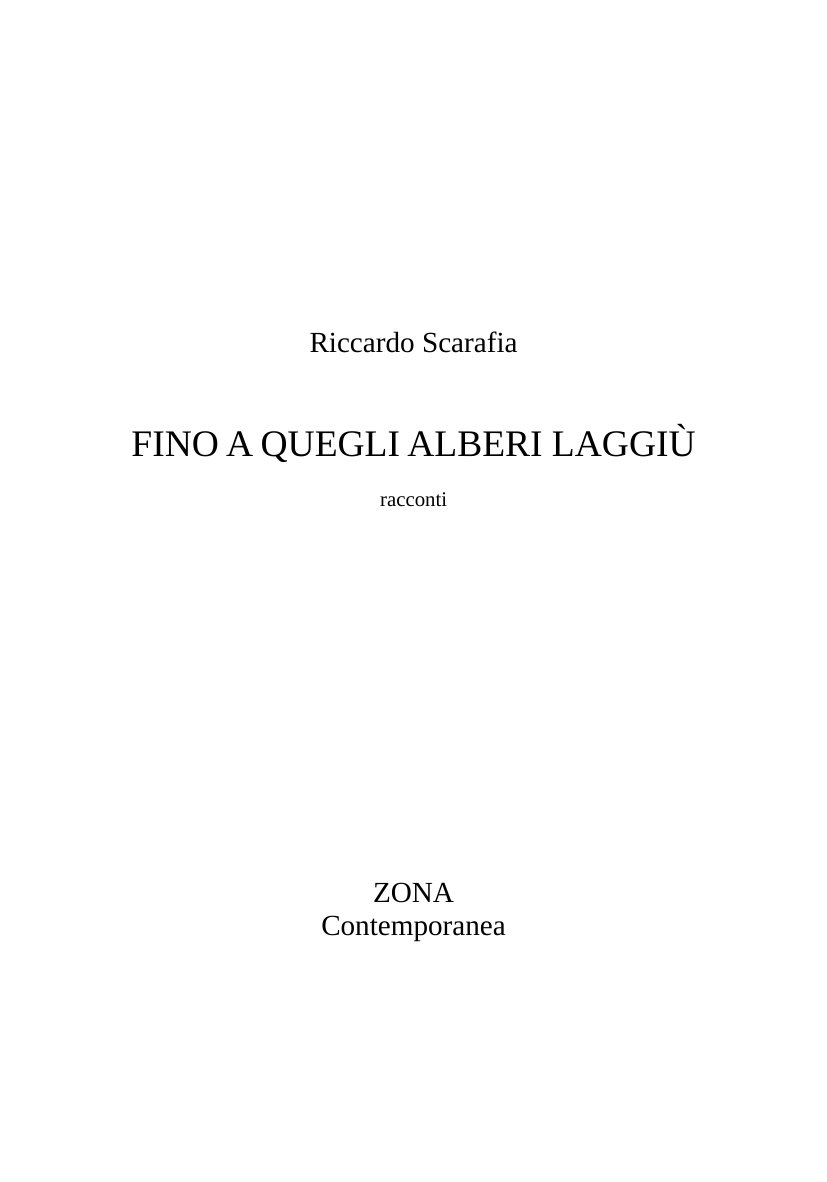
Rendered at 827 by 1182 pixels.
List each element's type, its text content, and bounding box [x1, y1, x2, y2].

text racconti [118, 486, 709, 511]
text Contemporanea [118, 908, 709, 942]
text Zona [118, 875, 709, 908]
text fino a quegli alberi laggiù [118, 422, 709, 465]
text Riccardo Scarafia [118, 325, 709, 358]
